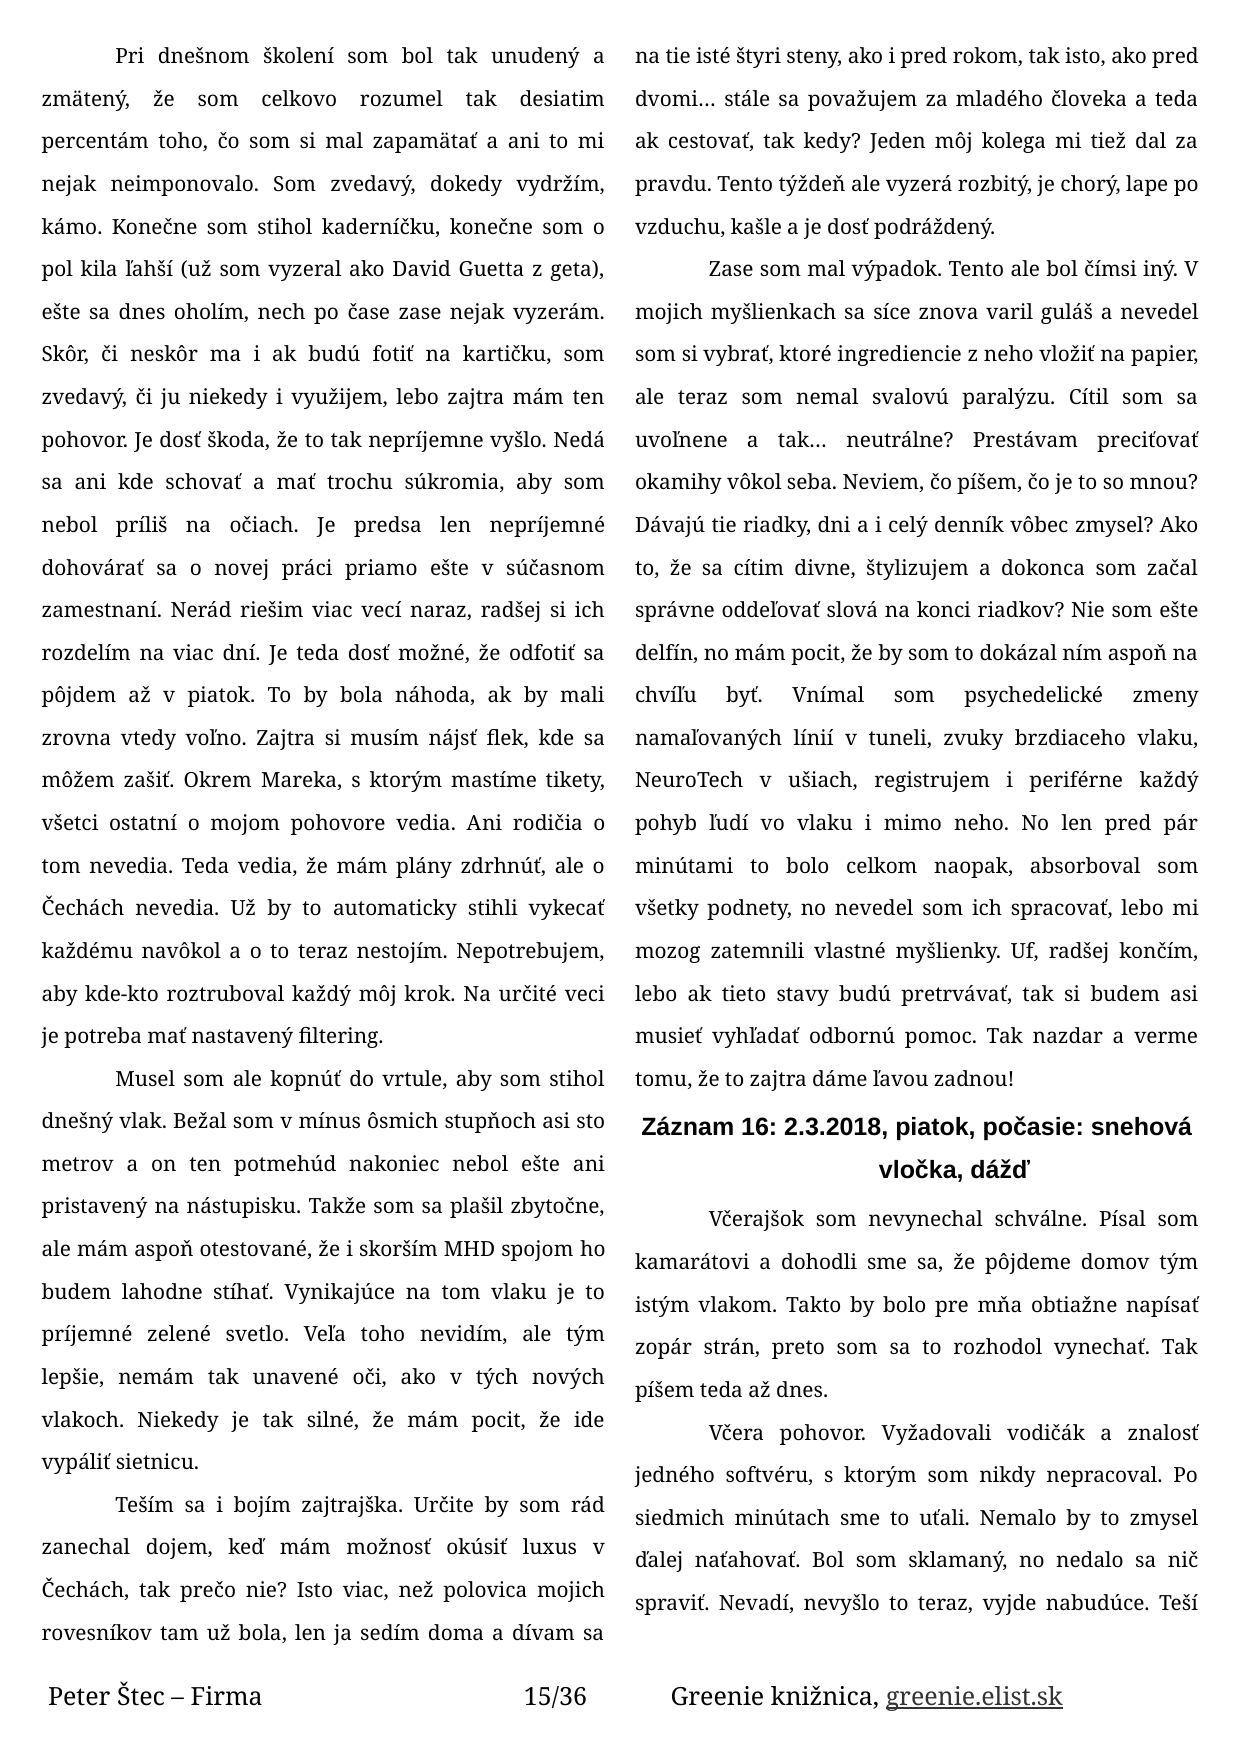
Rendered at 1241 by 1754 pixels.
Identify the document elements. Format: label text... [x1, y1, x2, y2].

text Včerajšok som nevynechal schválne. Písal som kamarátovi a dohodli sme sa, že pôjdeme domov tým istým vlakom. Takto by bolo pre mňa obtiažne napísať zopár strán, preto som sa to rozhodol vynechať. Tak píšem teda až dnes. [635, 1204, 1199, 1403]
text Pri dnešnom školení som bol tak unudený a zmätený, že som celkovo rozumel tak desiatim percentám toho, čo som si mal zapamätať a ani to mi nejak neimponovalo. Som zvedavý, dokedy vydržím, kámo. Konečne som stihol kaderníčku, konečne som o pol kila ľahší (už som vyzeral ako David Guetta z geta), ešte sa dnes oholím, nech po čase zase nejak vyzerám. Skôr, či neskôr ma i ak budú fotiť na kartičku, som zvedavý, či ju niekedy i využijem, lebo zajtra mám ten pohovor. Je dosť škoda, že to tak nepríjemne vyšlo. Nedá sa ani kde schovať a mať trochu súkromia, aby som nebol príliš na očiach. Je predsa len nepríjemné dohovárať sa o novej práci priamo ešte v súčasnom zamestnaní. Nerád riešim viac vecí naraz, radšej si ich rozdelím na viac dní. Je teda dosť možné, že odfotiť sa pôjdem až v piatok. To by bola náhoda, ak by mali zrovna vtedy voľno. Zajtra si musím nájsť flek, kde sa môžem zašiť. Okrem Mareka, s ktorým mastíme tikety, všetci ostatní o mojom pohovore vedia. Ani rodičia o tom nevedia. Teda vedia, že mám plány zdrhnúť, ale o Čechách nevedia. Už by to automaticky stihli vykecať každému navôkol a o to teraz nestojím. Nepotrebujem, aby kde-kto roztruboval každý môj krok. Na určité veci je potreba mať nastavený filtering. [41, 41, 605, 1050]
text Teším sa i bojím zajtrajška. Určite by som rád zanechal dojem, keď mám možnosť okúsiť luxus v Čechách, tak prečo nie? Isto viac, než polovica mojich rovesníkov tam už bola, len ja sedím doma a dívam sa [41, 1490, 605, 1646]
text na tie isté štyri steny, ako i pred rokom, tak isto, ako pred dvomi… stále sa považujem za mladého človeka a teda ak cestovať, tak kedy? Jeden môj kolega mi tiež dal za pravdu. Tento týždeň ale vyzerá rozbitý, je chorý, lape po vzduchu, kašle a je dosť podráždený. [635, 41, 1199, 240]
text Zase som mal výpadok. Tento ale bol čímsi iný. V mojich myšlienkach sa síce znova varil guláš a nevedel som si vybrať, ktoré ingrediencie z neho vložiť na papier, ale teraz som nemal svalovú paralýzu. Cítil som sa uvoľnene a tak… neutrálne? Prestávam preciťovať okamihy vôkol seba. Neviem, čo píšem, čo je to so mnou? Dávajú tie riadky, dni a i celý denník vôbec zmysel? Ako to, že sa cítim divne, štylizujem a dokonca som začal správne oddeľovať slová na konci riadkov? Nie som ešte delfín, no mám pocit, že by som to dokázal ním aspoň na chvíľu byť. Vnímal som psychedelické zmeny namaľovaných línií v tuneli, zvuky brzdiaceho vlaku, NeuroTech v ušiach, registrujem i periférne každý pohyb ľudí vo vlaku i mimo neho. No len pred pár minútami to bolo celkom naopak, absorboval som všetky podnety, no nevedel som ich spracovať, lebo mi mozog zatemnili vlastné myšlienky. Uf, radšej končím, lebo ak tieto stavy budú pretrvávať, tak si budem asi musieť vyhľadať odbornú pomoc. Tak nazdar a verme tomu, že to zajtra dáme ľavou zadnou! [635, 254, 1199, 1092]
subtitle Záznam 16: 2.3.2018, piatok, počasie: snehová vločka, dážď [635, 1112, 1199, 1184]
text Včera pohovor. Vyžadovali vodičák a znalosť jedného softvéru, s ktorým som nikdy nepracoval. Po siedmich minútach sme to uťali. Nemalo by to zmysel ďalej naťahovať. Bol som sklamaný, no nedalo sa nič spraviť. Nevadí, nevyšlo to teraz, vyjde nabudúce. Teší [635, 1418, 1199, 1616]
text Musel som ale kopnúť do vrtule, aby som stihol dnešný vlak. Bežal som v mínus ôsmich stupňoch asi sto metrov a on ten potmehúd nakoniec nebol ešte ani pristavený na nástupisku. Takže som sa plašil zbytočne, ale mám aspoň otestované, že i skorším MHD spojom ho budem lahodne stíhať. Vynikajúce na tom vlaku je to príjemné zelené svetlo. Veľa toho nevidím, ale tým lepšie, nemám tak unavené oči, ako v tých nových vlakoch. Niekedy je tak silné, že mám pocit, že ide vypáliť sietnicu. [41, 1064, 605, 1476]
